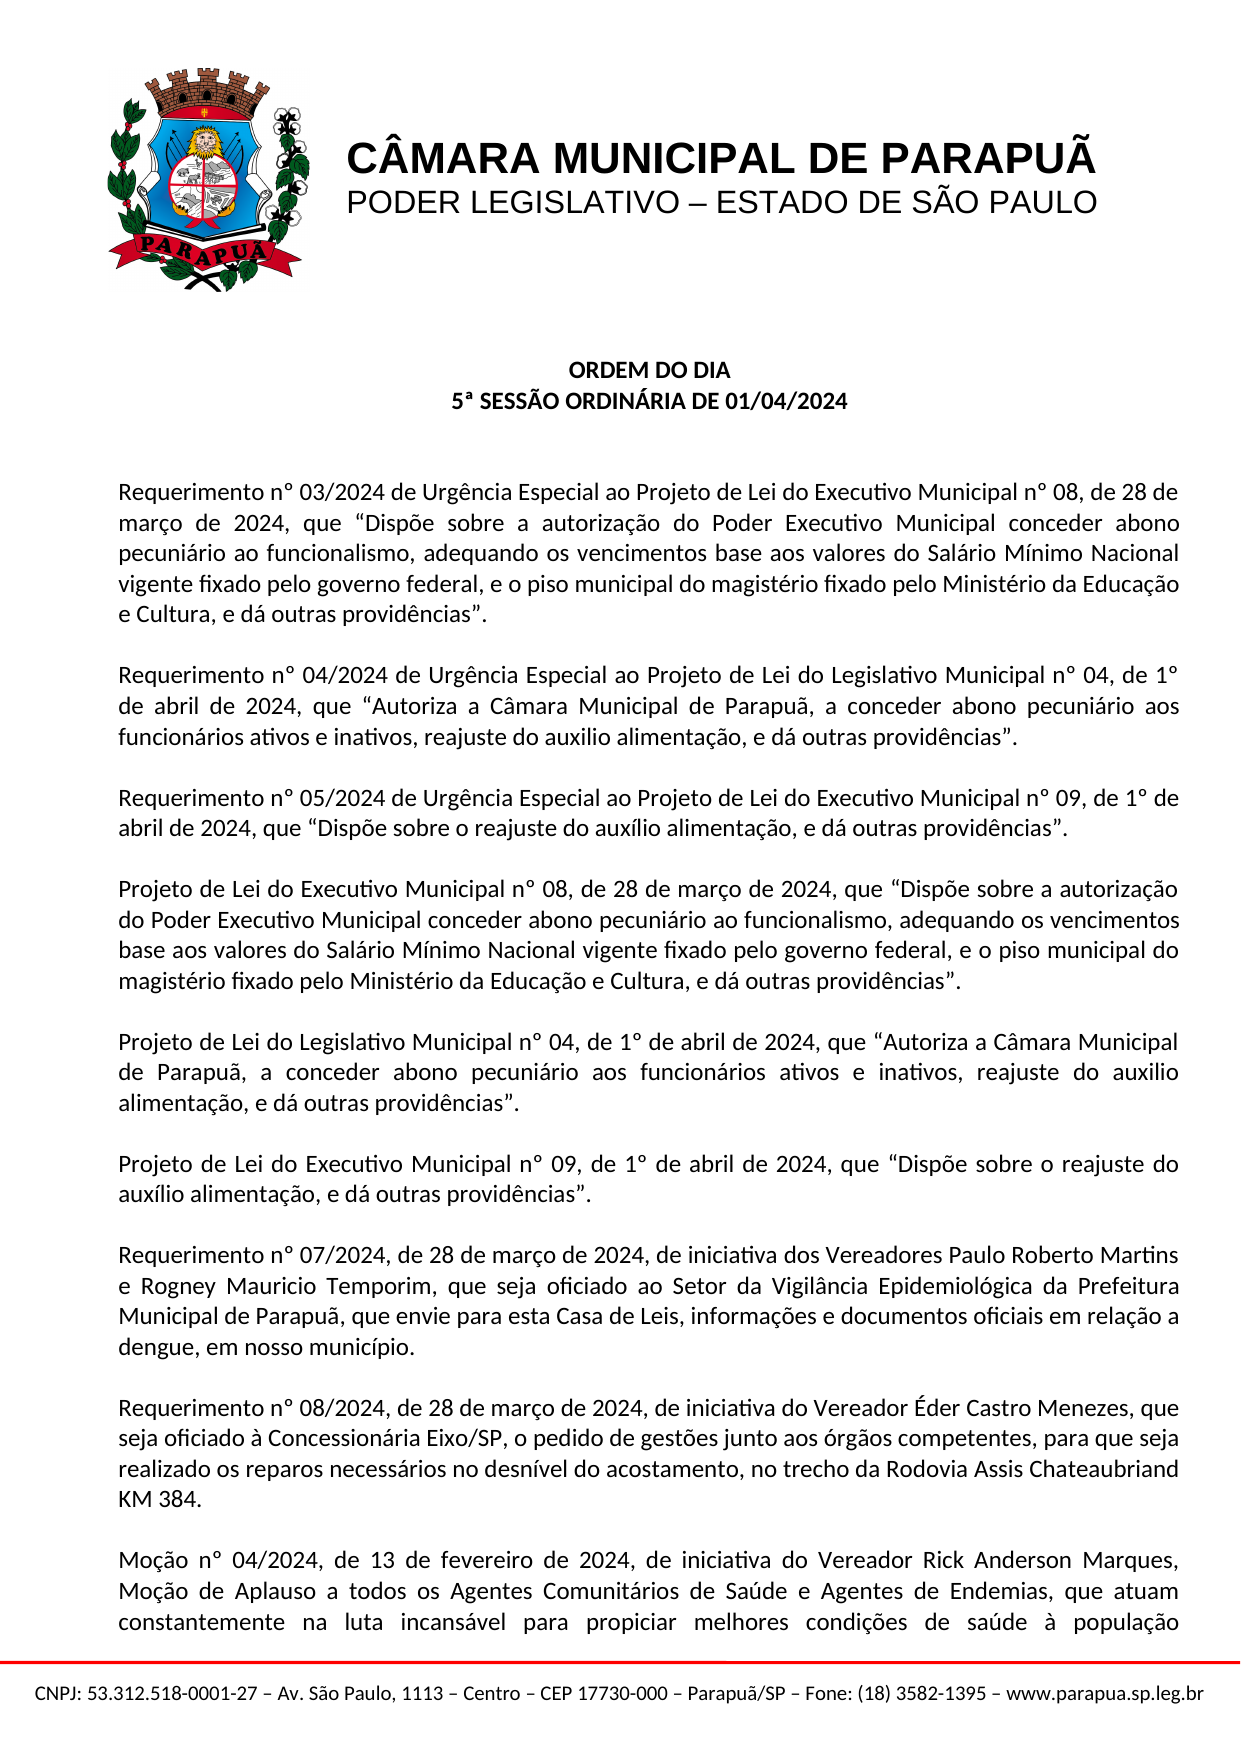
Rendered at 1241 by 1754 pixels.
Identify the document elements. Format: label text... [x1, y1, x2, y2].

text Requerimento nº 08/2024, de 28 de março de 2024, de iniciativa do Vereador Éder Castro Menezes, que seja oficiado à Concessionária Eixo/SP, o pedido de gestões junto aos órgãos competentes, para que seja realizado os reparos necessários no desnível do acostamento, no trecho da Rodovia Assis Chateaubriand KM 384. [118, 1392, 1181, 1514]
text ORDEM DO DIA [118, 354, 1181, 385]
text 5ª SESSÃO ORDINÁRIA DE 01/04/2024 [118, 385, 1181, 415]
text Projeto de Lei do Executivo Municipal nº 09, de 1º de abril de 2024, que “Dispõe sobre o reajuste do auxílio alimentação, e dá outras providências”. [118, 1148, 1181, 1209]
picture [107, 68, 310, 292]
text Requerimento nº 07/2024, de 28 de março de 2024, de iniciativa dos Vereadores Paulo Roberto Martins e Rogney Mauricio Temporim, que seja oficiado ao Setor da Vigilância Epidemiológica da Prefeitura Municipal de Parapuã, que envie para esta Casa de Leis, informações e documentos oficiais em relação a dengue, em nosso município. [118, 1239, 1181, 1362]
text Projeto de Lei do Executivo Municipal nº 08, de 28 de março de 2024, que “Dispõe sobre a autorização do Poder Executivo Municipal conceder abono pecuniário ao funcionalismo, adequando os vencimentos base aos valores do Salário Mínimo Nacional vigente fixado pelo governo federal, e o piso municipal do magistério fixado pelo Ministério da Educação e Cultura, e dá outras providências”. [118, 873, 1181, 995]
text Requerimento nº 03/2024 de Urgência Especial ao Projeto de Lei do Executivo Municipal nº 08, de 28 de março de 2024, que “Dispõe sobre a autorização do Poder Executivo Municipal conceder abono pecuniário ao funcionalismo, adequando os vencimentos base aos valores do Salário Mínimo Nacional vigente fixado pelo governo federal, e o piso municipal do magistério fixado pelo Ministério da Educação e Cultura, e dá outras providências”. [118, 476, 1181, 629]
text Projeto de Lei do Legislativo Municipal nº 04, de 1º de abril de 2024, que “Autoriza a Câmara Municipal de Parapuã, a conceder abono pecuniário aos funcionários ativos e inativos, reajuste do auxilio alimentação, e dá outras providências”. [118, 1026, 1181, 1117]
text Requerimento nº 05/2024 de Urgência Especial ao Projeto de Lei do Executivo Municipal nº 09, de 1º de abril de 2024, que “Dispõe sobre o reajuste do auxílio alimentação, e dá outras providências”. [118, 782, 1181, 843]
text Moção nº 04/2024, de 13 de fevereiro de 2024, de iniciativa do Vereador Rick Anderson Marques, Moção de Aplauso a todos os Agentes Comunitários de Saúde e Agentes de Endemias, que atuam constantemente na luta incansável para propiciar melhores condições de saúde à população [118, 1545, 1181, 1636]
text Requerimento nº 04/2024 de Urgência Especial ao Projeto de Lei do Legislativo Municipal nº 04, de 1º de abril de 2024, que “Autoriza a Câmara Municipal de Parapuã, a conceder abono pecuniário aos funcionários ativos e inativos, reajuste do auxilio alimentação, e dá outras providências”. [118, 659, 1181, 751]
